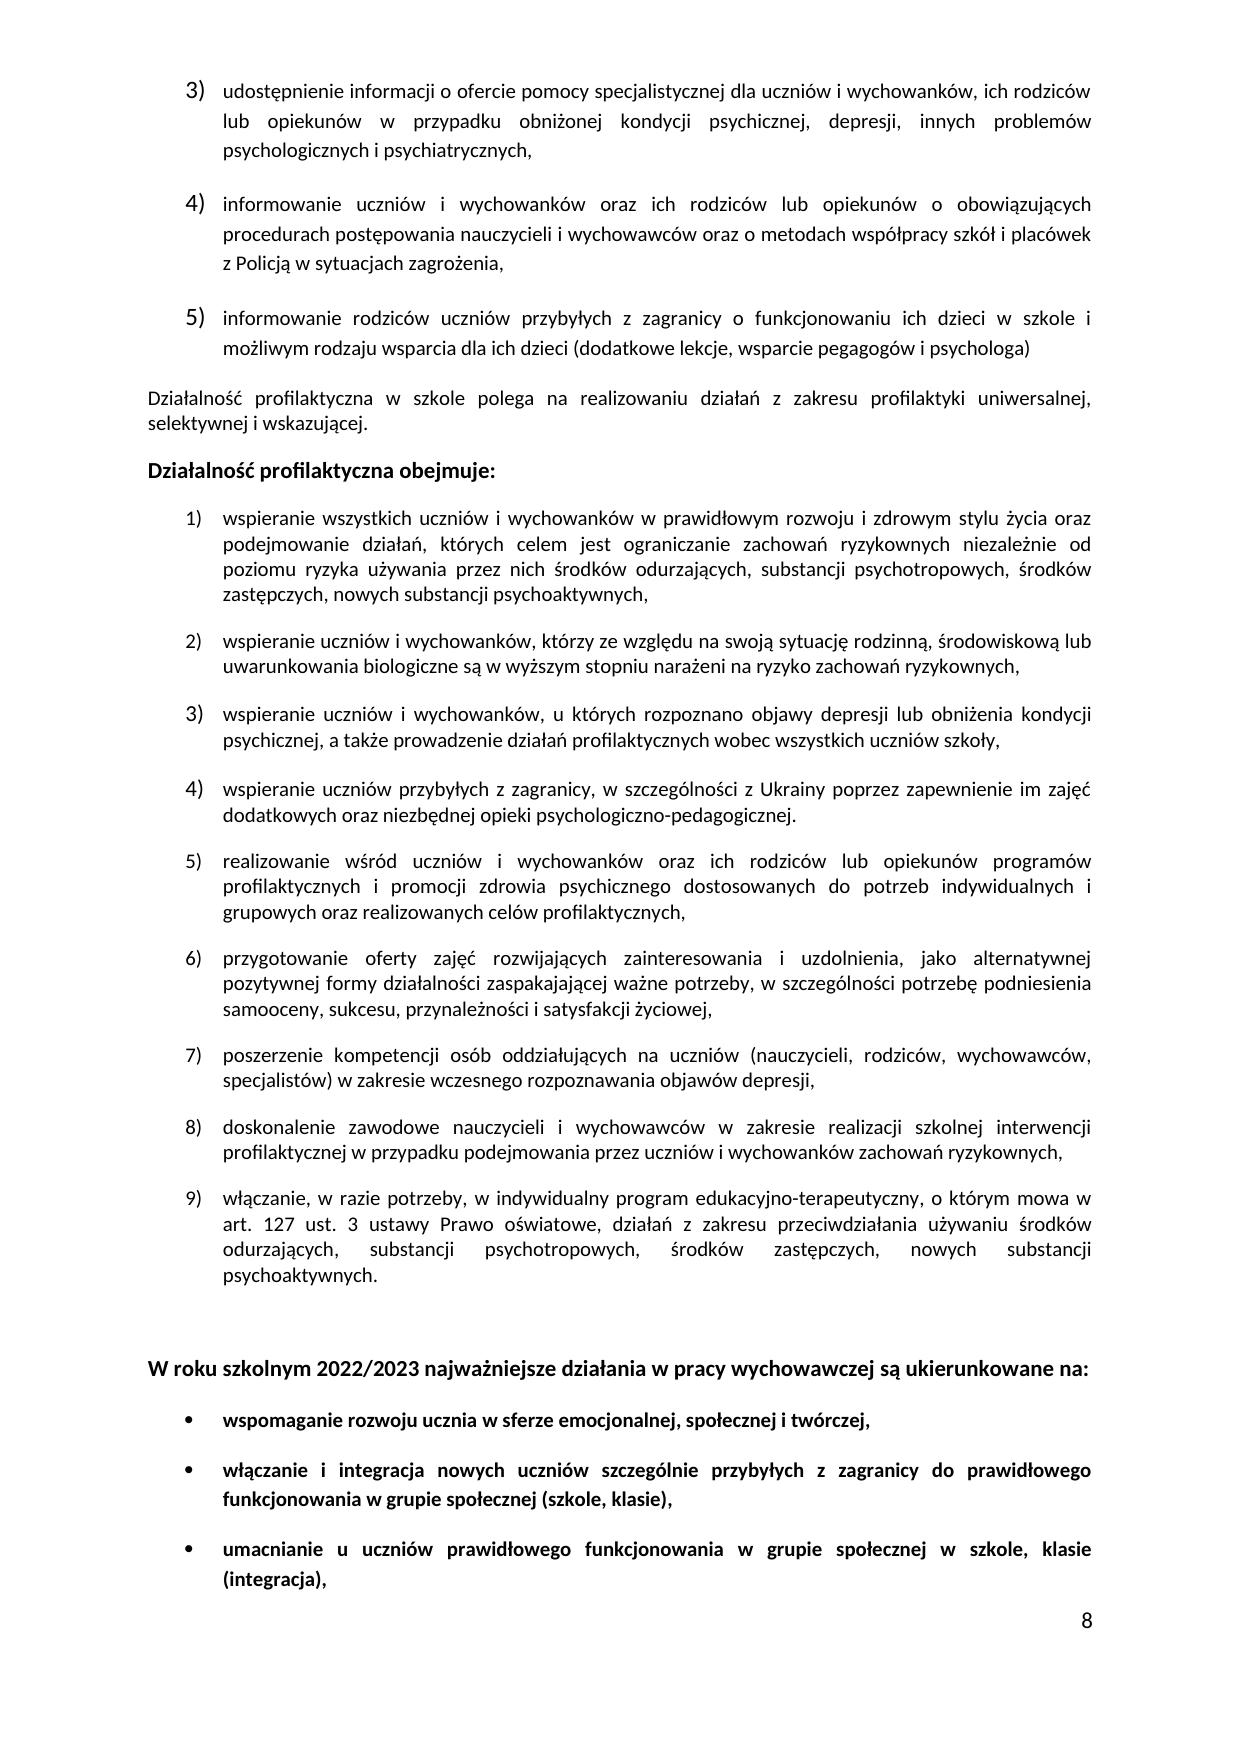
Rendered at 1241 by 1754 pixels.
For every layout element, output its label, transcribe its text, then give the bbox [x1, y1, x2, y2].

text Działalność profilaktyczna w szkole polega na realizowaniu działań z zakresu profilaktyki uniwersalnej, selektywnej i wskazującej. [148, 385, 1093, 436]
list informowanie rodziców uczniów przybyłych z zagranicy o funkcjonowaniu ich dzieci w szkole i możliwym rodzaju wsparcia dla ich dzieci (dodatkowe lekcje, wsparcie pegagogów i psychologa) [185, 301, 1093, 360]
list wspieranie wszystkich uczniów i wychowanków w prawidłowym rozwoju i zdrowym stylu życia oraz podejmowanie działań, których celem jest ograniczanie zachowań ryzykownych niezależnie od poziomu ryzyka używania przez nich środków odurzających, substancji psychotropowych, środków zastępczych, nowych substancji psychoaktywnych, [185, 505, 1093, 607]
list wspieranie uczniów i wychowanków, którzy ze względu na swoją sytuację rodzinną, środowiskową lub uwarunkowania biologiczne są w wyższym stopniu narażeni na ryzyko zachowań ryzykownych, [185, 628, 1093, 679]
list włączanie i integracja nowych uczniów szczególnie przybyłych z zagranicy do prawidłowego funkcjonowania w grupie społecznej (szkole, klasie), [185, 1457, 1093, 1512]
list udostępnienie informacji o ofercie pomocy specjalistycznej dla uczniów i wychowanków, ich rodziców lub opiekunów w przypadku obniżonej kondycji psychicznej, depresji, innych problemów psychologicznych i psychiatrycznych, [185, 74, 1093, 163]
list umacnianie u uczniów prawidłowego funkcjonowania w grupie społecznej w szkole, klasie (integracja), [185, 1537, 1093, 1591]
list doskonalenie zawodowe nauczycieli i wychowawców w zakresie realizacji szkolnej interwencji profilaktycznej w przypadku podejmowania przez uczniów i wychowanków zachowań ryzykownych, [185, 1114, 1093, 1165]
list W roku szkolnym 2022/2023 najważniejsze działania w pracy wychowawczej są ukierunkowane na: [148, 1354, 1093, 1382]
list przygotowanie oferty zajęć rozwijających zainteresowania i uzdolnienia, jako alternatywnej pozytywnej formy działalności zaspakajającej ważne potrzeby, w szczególności potrzebę podniesienia samooceny, sukcesu, przynależności i satysfakcji życiowej, [185, 945, 1093, 1021]
list włączanie, w razie potrzeby, w indywidualny program edukacyjno-terapeutyczny, o którym mowa w art. 127 ust. 3 ustawy Prawo oświatowe, działań z zakresu przeciwdziałania używaniu środków odurzających, substancji psychotropowych, środków zastępczych, nowych substancji psychoaktywnych. [185, 1186, 1093, 1287]
list informowanie uczniów i wychowanków oraz ich rodziców lub opiekunów o obowiązujących procedurach postępowania nauczycieli i wychowawców oraz o metodach współpracy szkół i placówek z Policją w sytuacjach zagrożenia, [185, 187, 1093, 276]
list realizowanie wśród uczniów i wychowanków oraz ich rodziców lub opiekunów programów profilaktycznych i promocji zdrowia psychicznego dostosowanych do potrzeb indywidualnych i grupowych oraz realizowanych celów profilaktycznych, [185, 848, 1093, 924]
list wspomaganie rozwoju ucznia w sferze emocjonalnej, społecznej i twórczej, [185, 1407, 1093, 1433]
list poszerzenie kompetencji osób oddziałujących na uczniów (nauczycieli, rodziców, wychowawców, specjalistów) w zakresie wczesnego rozpoznawania objawów depresji, [185, 1042, 1093, 1093]
list wspieranie uczniów przybyłych z zagranicy, w szczególności z Ukrainy poprzez zapewnienie im zajęć dodatkowych oraz niezbędnej opieki psychologiczno-pedagogicznej. [185, 774, 1093, 827]
text Działalność profilaktyczna obejmuje: [148, 457, 1093, 484]
list wspieranie uczniów i wychowanków, u których rozpoznano objawy depresji lub obniżenia kondycji psychicznej, a także prowadzenie działań profilaktycznych wobec wszystkich uczniów szkoły, [185, 699, 1093, 753]
